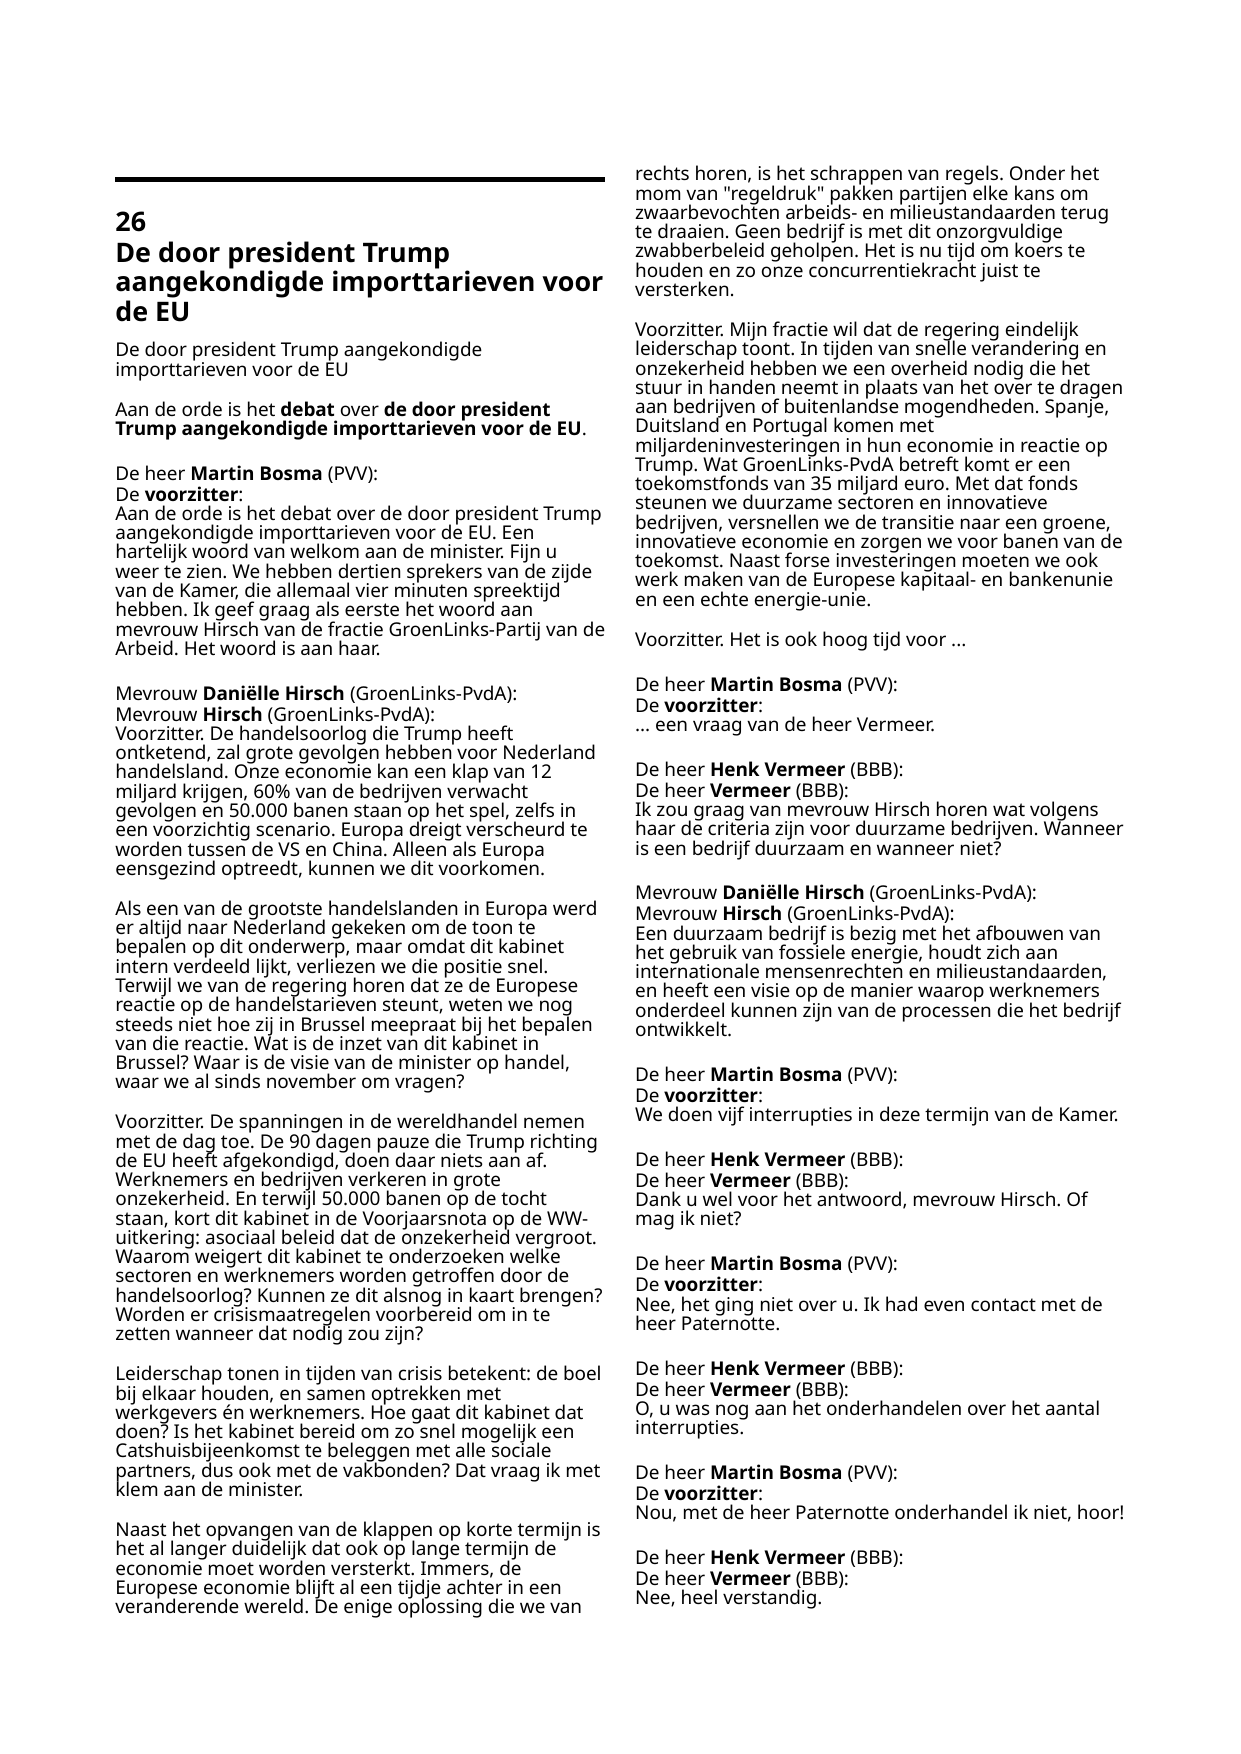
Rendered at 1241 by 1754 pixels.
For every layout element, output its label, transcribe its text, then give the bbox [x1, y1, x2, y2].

text De heer Vermeer (BBB): [635, 782, 1125, 801]
text Nee, heel verstandig. [635, 1589, 1125, 1609]
text Aan de orde is het debat over de door president Trump aangekondigde importtarieven voor de EU. Een hartelijk woord van welkom aan de minister. Fijn u weer te zien. We hebben dertien sprekers van de zijde van de Kamer, die allemaal vier minuten spreektijd hebben. Ik geef graag als eerste het woord aan mevrouw Hirsch van de fractie GroenLinks-Partij van de Arbeid. Het woord is aan haar. [115, 505, 605, 659]
text Nee, het ging niet over u. Ik had even contact met de heer Paternotte. [635, 1296, 1125, 1334]
text Mevrouw Hirsch (GroenLinks-PvdA): [635, 905, 1125, 924]
text De voorzitter: [635, 1087, 1125, 1106]
text De door president Trump aangekondigde importtarieven voor de EU [115, 341, 605, 380]
text De heer Henk Vermeer (BBB): [635, 756, 1125, 782]
text Nou, met de heer Paternotte onderhandel ik niet, hoor! [635, 1504, 1125, 1523]
text We doen vijf interrupties in deze termijn van de Kamer. [635, 1106, 1125, 1125]
text Een duurzaam bedrijf is bezig met het afbouwen van het gebruik van fossiele energie, houdt zich aan internationale mensenrechten en milieustandaarden, en heeft een visie op de manier waarop werknemers onderdeel kunnen zijn van de processen die het bedrijf ontwikkelt. [635, 924, 1125, 1040]
text De heer Henk Vermeer (BBB): [635, 1544, 1125, 1570]
text rechts horen, is het schrappen van regels. Onder het mom van "regeldruk" pakken partijen elke kans om zwaarbevochten arbeids- en milieustandaarden terug te draaien. Geen bedrijf is met dit onzorgvuldige zwabberbeleid geholpen. Het is nu tijd om koers te houden en zo onze concurrentiekracht juist te versterken. [635, 165, 1125, 300]
text Voorzitter. De handelsoorlog die Trump heeft ontketend, zal grote gevolgen hebben voor Nederland handelsland. Onze economie kan een klap van 12 miljard krijgen, 60% van de bedrijven verwacht gevolgen en 50.000 banen staan op het spel, zelfs in een voorzichtig scenario. Europa dreigt verscheurd te worden tussen de VS en China. Alleen als Europa eensgezind optreedt, kunnen we dit voorkomen. [115, 725, 605, 879]
text Naast het opvangen van de klappen op korte termijn is het al langer duidelijk dat ook op lange termijn de economie moet worden versterkt. Immers, de Europese economie blijft al een tijdje achter in een veranderende wereld. De enige oplossing die we van [115, 1521, 605, 1617]
text De heer Martin Bosma (PVV): [635, 1061, 1125, 1087]
text De voorzitter: [635, 697, 1125, 716]
text De heer Martin Bosma (PVV): [635, 1459, 1125, 1485]
text Voorzitter. Mijn fractie wil dat de regering eindelijk leiderschap toont. In tijden van snelle verandering en onzekerheid hebben we een overheid nodig die het stuur in handen neemt in plaats van het over te dragen aan bedrijven of buitenlandse mogendheden. Spanje, Duitsland en Portugal komen met miljardeninvesteringen in hun economie in reactie op Trump. Wat GroenLinks-PvdA betreft komt er een toekomstfonds van 35 miljard euro. Met dat fonds steunen we duurzame sectoren en innovatieve bedrijven, versnellen we de transitie naar een groene, innovatieve economie en zorgen we voor banen van de toekomst. Naast forse investeringen moeten we ook werk maken van de Europese kapitaal- en bankenunie en een echte energie-unie. [635, 321, 1125, 610]
text De heer Vermeer (BBB): [635, 1570, 1125, 1589]
text Ik zou graag van mevrouw Hirsch horen wat volgens haar de criteria zijn voor duurzame bedrijven. Wanneer is een bedrijf duurzaam en wanneer niet? [635, 801, 1125, 859]
text De heer Vermeer (BBB): [635, 1381, 1125, 1400]
text De voorzitter: [635, 1276, 1125, 1296]
text De heer Martin Bosma (PVV): [635, 1251, 1125, 1276]
text O, u was nog aan het onderhandelen over het aantal interrupties. [635, 1400, 1125, 1438]
text De heer Vermeer (BBB): [635, 1172, 1125, 1191]
text De voorzitter: [635, 1485, 1125, 1504]
text Mevrouw Hirsch (GroenLinks-PvdA): [115, 706, 605, 725]
text De heer Henk Vermeer (BBB): [635, 1146, 1125, 1172]
text De door president Trump aangekondigde importtarieven voor de EU [115, 239, 605, 341]
text Voorzitter. De spanningen in de wereldhandel nemen met de dag toe. De 90 dagen pauze die Trump richting de EU heeft afgekondigd, doen daar niets aan af. Werknemers en bedrijven verkeren in grote onzekerheid. En terwijl 50.000 banen op de tocht staan, kort dit kabinet in de Voorjaarsnota op de WW-uitkering: asociaal beleid dat de onzekerheid vergroot. Waarom weigert dit kabinet te onderzoeken welke sectoren en werknemers worden getroffen door de handelsoorlog? Kunnen ze dit alsnog in kaart brengen? Worden er crisismaatregelen voorbereid om in te zetten wanneer dat nodig zou zijn? [115, 1113, 605, 1344]
text Dank u wel voor het antwoord, mevrouw Hirsch. Of mag ik niet? [635, 1191, 1125, 1230]
text Mevrouw Daniëlle Hirsch (GroenLinks-PvdA): [635, 879, 1125, 905]
text De heer Martin Bosma (PVV): [115, 460, 605, 486]
text Als een van de grootste handelslanden in Europa werd er altijd naar Nederland gekeken om de toon te bepalen op dit onderwerp, maar omdat dit kabinet intern verdeeld lijkt, verliezen we die positie snel. Terwijl we van de regering horen dat ze de Europese reactie op de handelstarieven steunt, weten we nog steeds niet hoe zij in Brussel meepraat bij het bepalen van die reactie. Wat is de inzet van dit kabinet in Brussel? Waar is de visie van de minister op handel, waar we al sinds november om vragen? [115, 900, 605, 1093]
text De voorzitter: [115, 486, 605, 505]
text Voorzitter. Het is ook hoog tijd voor ... [635, 631, 1125, 650]
text De heer Henk Vermeer (BBB): [635, 1355, 1125, 1381]
text De heer Martin Bosma (PVV): [635, 671, 1125, 697]
text Leiderschap tonen in tijden van crisis betekent: de boel bij elkaar houden, en samen optrekken met werkgevers én werknemers. Hoe gaat dit kabinet dat doen? Is het kabinet bereid om zo snel mogelijk een Catshuisbijeenkomst te beleggen met alle sociale partners, dus ook met de vakbonden? Dat vraag ik met klem aan de minister. [115, 1365, 605, 1500]
text Aan de orde is het debat over de door president Trump aangekondigde importtarieven voor de EU. [115, 401, 605, 439]
text ... een vraag van de heer Vermeer. [635, 716, 1125, 735]
text 26 [115, 203, 605, 239]
text Mevrouw Daniëlle Hirsch (GroenLinks-PvdA): [115, 680, 605, 706]
